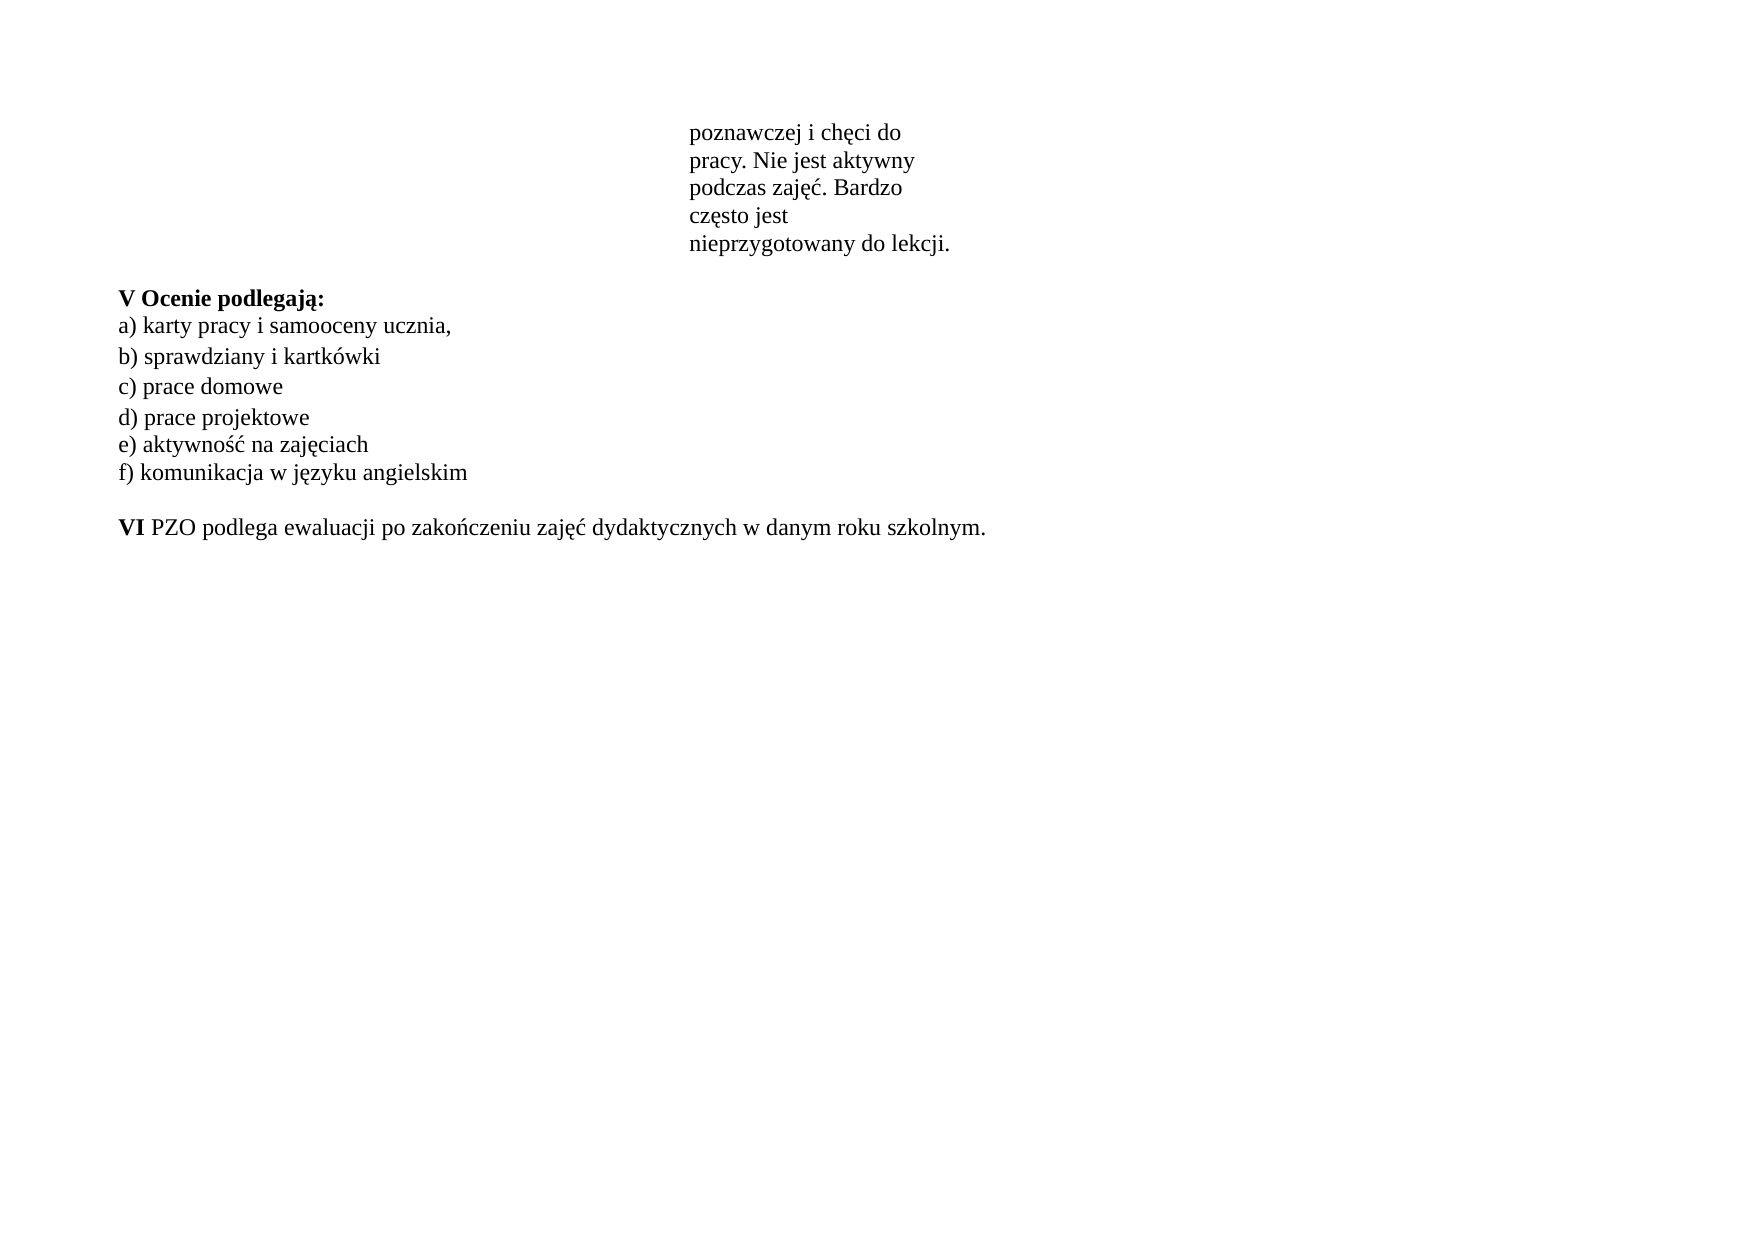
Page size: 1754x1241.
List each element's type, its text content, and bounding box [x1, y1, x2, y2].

text f) komunikacja w języku angielskim [118, 458, 1636, 486]
text c) prace domowe [118, 372, 1636, 400]
text VI PZO podlega ewaluacji po zakończeniu zajęć dydaktycznych w danym roku szkolnym. [118, 513, 1636, 541]
table_cell [393, 118, 678, 256]
table_cell [107, 118, 392, 256]
table_cell poznawczej i chęci do pracy. Nie jest aktywny podczas zajęć. Bardzo często jest nieprzygotowany do lekcji. [678, 118, 963, 256]
text d) prace projektowe [118, 403, 1636, 431]
text e) aktywność na zajęciach [118, 431, 1636, 458]
text b) sprawdziany i kartkówki [118, 342, 1636, 369]
text a) karty pracy i samooceny ucznia, [118, 311, 1636, 339]
text V Ocenie podlegają: [118, 284, 1636, 311]
